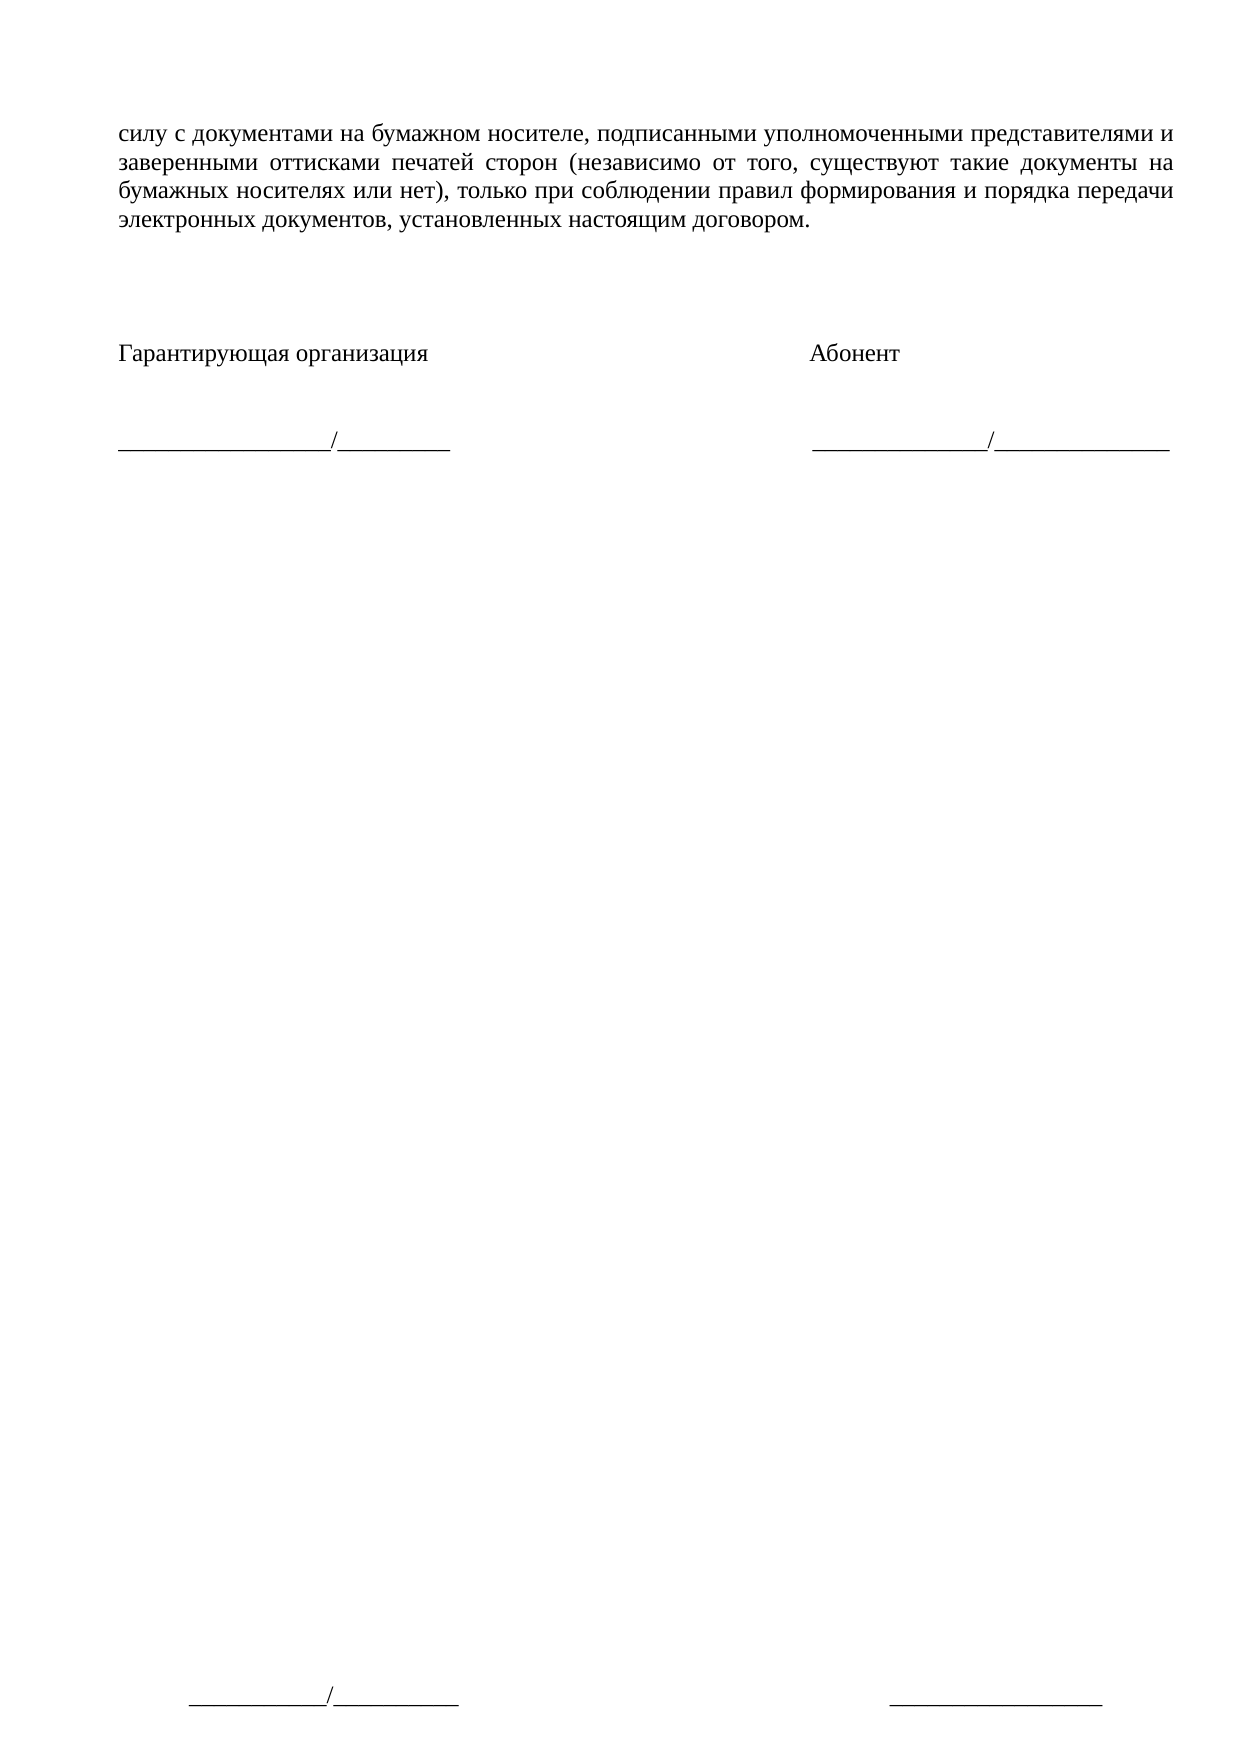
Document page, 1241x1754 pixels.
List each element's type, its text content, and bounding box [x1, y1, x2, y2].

text Гарантирующая организация Абонент [118, 338, 1175, 367]
text _________________/_________ ______________/______________ [118, 425, 1175, 453]
text силу с документами на бумажном носителе, подписанными уполномоченными представителями и заверенными оттисками печатей сторон (независимо от того, существуют такие документы на бумажных носителях или нет), только при соблюдении правил формирования и порядка передачи электронных документов, установленных настоящим договором. [118, 118, 1175, 233]
